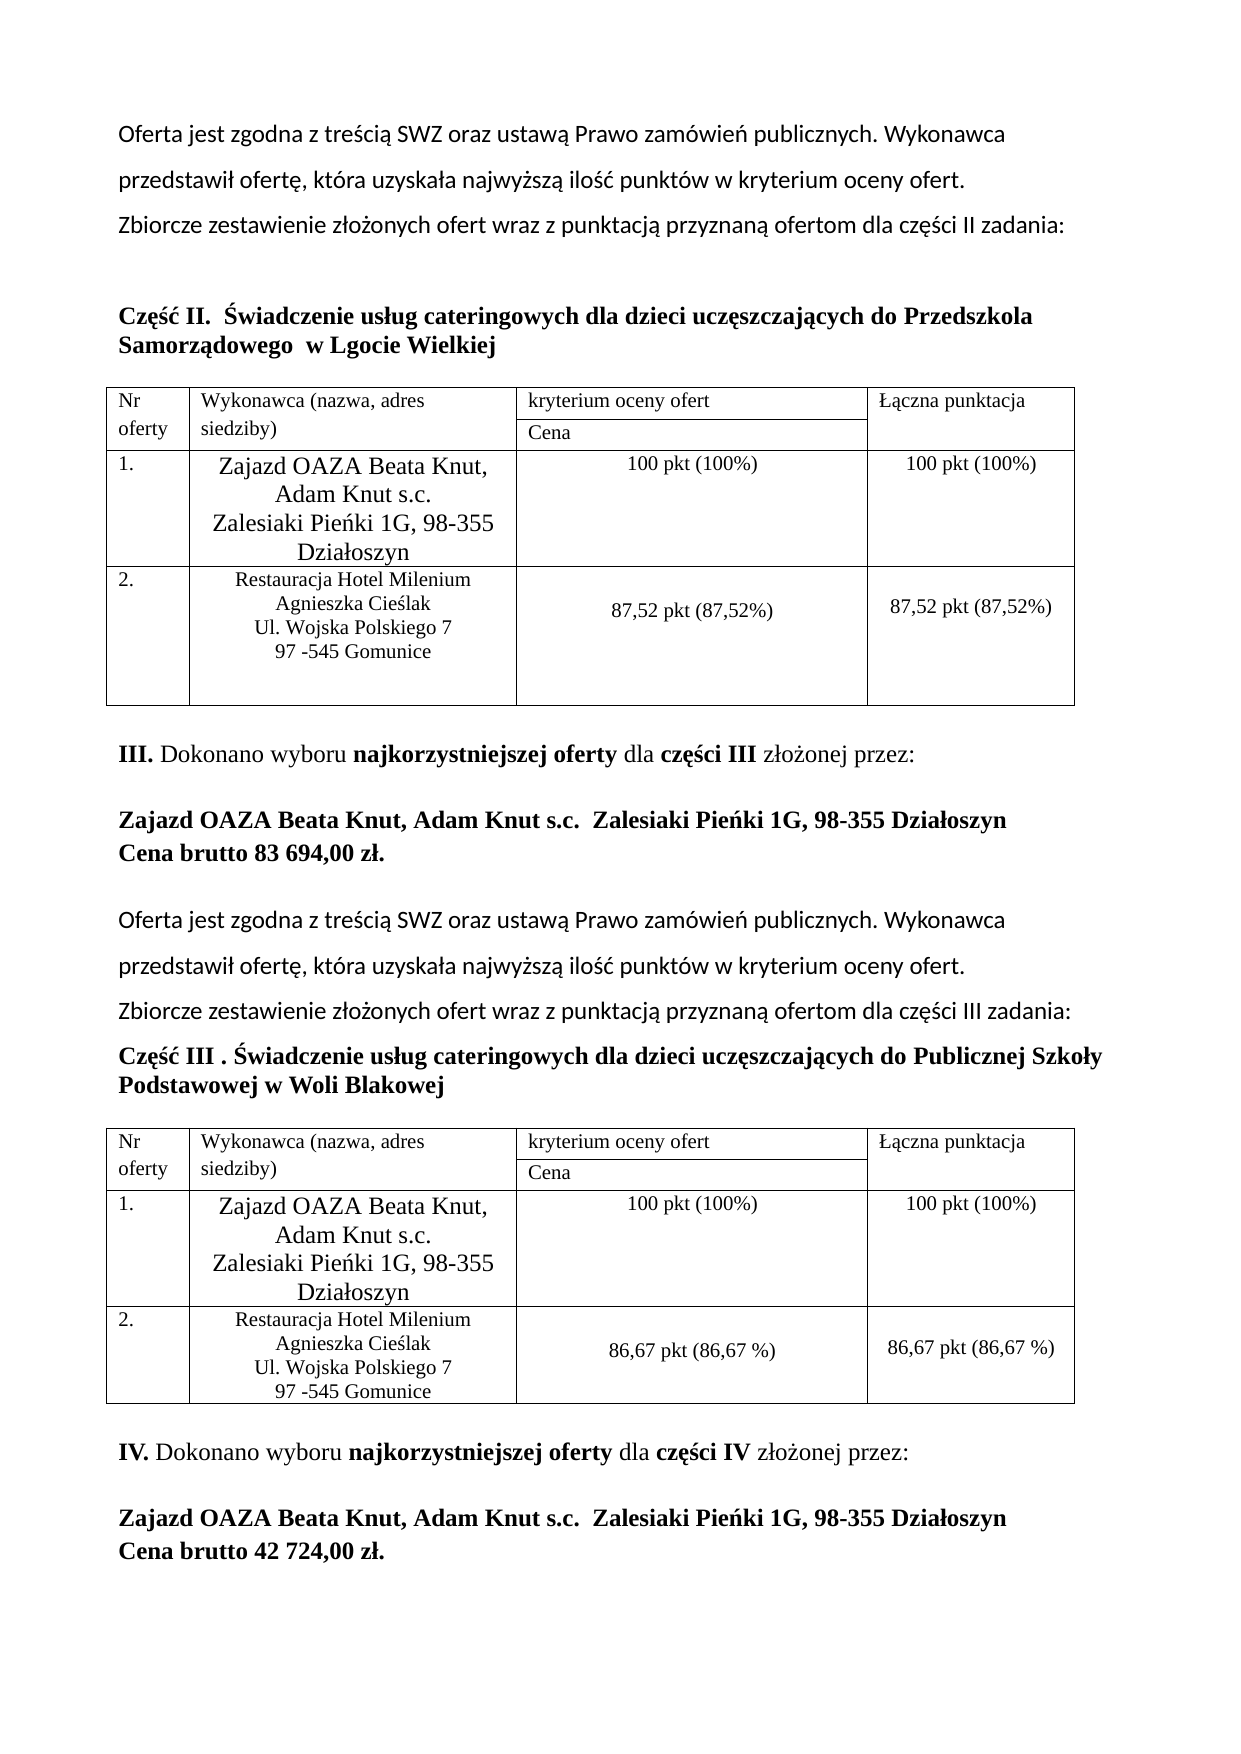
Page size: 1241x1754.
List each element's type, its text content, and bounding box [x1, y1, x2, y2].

table_cell 1. [107, 451, 189, 566]
table_header Nr oferty [107, 1129, 189, 1190]
table_cell Restauracja Hotel Milenium Agnieszka Cieślak Ul. Wojska Polskiego 7 97 -545 Gomunice [190, 1307, 516, 1403]
table_cell 86,67 pkt (86,67 %) [517, 1307, 867, 1403]
table_cell 100 pkt (100%) [517, 451, 867, 566]
table_header kryterium oceny ofert [517, 1129, 867, 1159]
table_cell Zajazd OAZA Beata Knut, Adam Knut s.c. Zalesiaki Pieńki 1G, 98-355 Działoszyn [190, 451, 516, 566]
table_cell Restauracja Hotel Milenium Agnieszka Cieślak Ul. Wojska Polskiego 7 97 -545 Gomunice [190, 567, 516, 705]
table_cell Cena [517, 420, 867, 450]
table_cell 87,52 pkt (87,52%) [868, 567, 1074, 705]
table_header kryterium oceny ofert [517, 388, 867, 418]
table_header Łączna punktacja [868, 388, 1074, 450]
text Cena brutto 42 724,00 zł. [118, 1536, 1122, 1565]
text Zbiorcze zestawienie złożonych ofert wraz z punktacją przyznaną ofertom dla części II zadania: [118, 209, 1122, 240]
table_header Łączna punktacja [868, 1129, 1074, 1190]
table_header Nr oferty [107, 388, 189, 450]
text Oferta jest zgodna z treścią SWZ oraz ustawą Prawo zamówień publicznych. Wykonawca przedstawił ofertę, która uzyskała najwyższą ilość punktów w kryterium oceny ofert. [118, 118, 1122, 194]
table_cell 2. [107, 1307, 189, 1403]
text Cena brutto 83 694,00 zł. [118, 838, 1122, 867]
table_cell Zajazd OAZA Beata Knut, Adam Knut s.c. Zalesiaki Pieńki 1G, 98-355 Działoszyn [190, 1191, 516, 1306]
table_cell 100 pkt (100%) [868, 451, 1074, 566]
text IV. Dokonano wyboru najkorzystniejszej oferty dla części IV złożonej przez: [118, 1437, 1122, 1466]
table_cell 2. [107, 567, 189, 705]
text Zajazd OAZA Beata Knut, Adam Knut s.c. Zalesiaki Pieńki 1G, 98-355 Działoszyn [118, 1503, 1122, 1532]
table_cell 86,67 pkt (86,67 %) [868, 1307, 1074, 1403]
table_cell 1. [107, 1191, 189, 1306]
table_header Wykonawca (nazwa, adres siedziby) [190, 1129, 516, 1190]
table_cell 87,52 pkt (87,52%) [517, 567, 867, 705]
text Część II. Świadczenie usług cateringowych dla dzieci uczęszczających do Przedszkola Samorządowego w Lgocie Wielkiej [118, 301, 1122, 358]
text Oferta jest zgodna z treścią SWZ oraz ustawą Prawo zamówień publicznych. Wykonawca przedstawił ofertę, która uzyskała najwyższą ilość punktów w kryterium oceny ofert. [118, 904, 1122, 980]
table_header Wykonawca (nazwa, adres siedziby) [190, 388, 516, 450]
text III. Dokonano wyboru najkorzystniejszej oferty dla części III złożonej przez: [118, 739, 1122, 768]
table_cell Cena [517, 1160, 867, 1190]
table_cell 100 pkt (100%) [517, 1191, 867, 1306]
text Część III . Świadczenie usług cateringowych dla dzieci uczęszczających do Publicznej Szkoły Podstawowej w Woli Blakowej [118, 1041, 1122, 1099]
text Zajazd OAZA Beata Knut, Adam Knut s.c. Zalesiaki Pieńki 1G, 98-355 Działoszyn [118, 805, 1122, 834]
table_cell 100 pkt (100%) [868, 1191, 1074, 1306]
text Zbiorcze zestawienie złożonych ofert wraz z punktacją przyznaną ofertom dla części III zadania: [118, 996, 1122, 1026]
